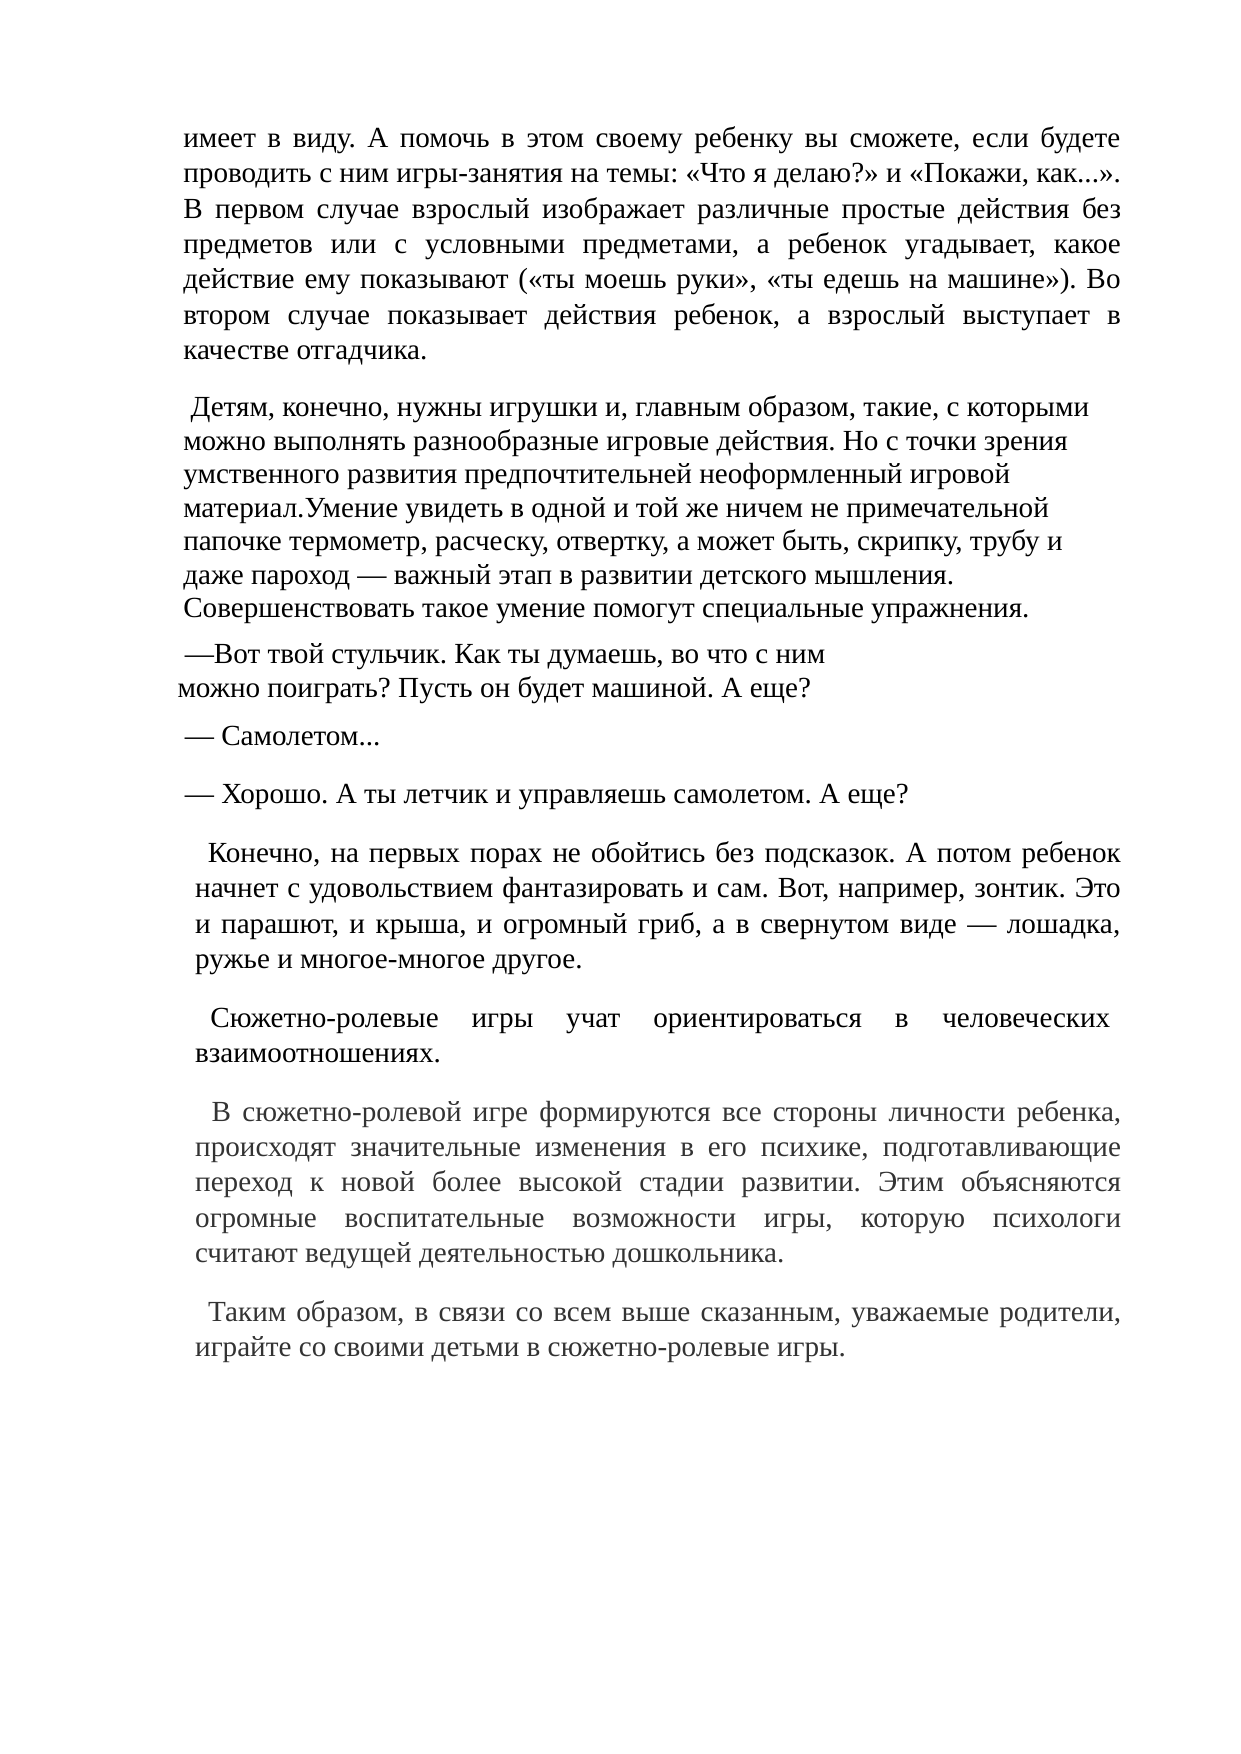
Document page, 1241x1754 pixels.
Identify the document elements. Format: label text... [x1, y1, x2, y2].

text Конечно, на первых порах не обойтись без подсказок. А потом ребенок начнет с удовольствием фантазировать и сам. Вот, например, зонтик. Это и парашют, и крыша, и огромный гриб, а в свернутом виде — лошадка, ружье и многое-многое другое. [177, 833, 1122, 975]
text — Самолетом... [177, 716, 1122, 751]
text — Хорошо. А ты летчик и управляешь самолетом. А еще? [177, 774, 1122, 810]
text Таким образом, в связи со всем выше сказанным, уважаемые родители, играйте со своими детьми в сюжетно-ролевые игры. [177, 1292, 1122, 1363]
text —Вот твой стульчик. Как ты думаешь, во что с ним можно поиграть? Пусть он будет машиной. А еще? [177, 636, 1122, 703]
text В сюжетно-ролевой игре формируются все стороны личности ребенка, происходят значительные изменения в его психике, подготавливающие переход к новой более высокой стадии развитии. Этим объясняются огромные воспитательные возможности игры, которую психологи считают ведущей деятельностью дошкольника. [177, 1092, 1122, 1269]
text Сюжетно-ролевые игры учат ориентироваться в человеческих взаимоотношениях. [177, 998, 1110, 1069]
text Детям, конечно, нужны игрушки и, главным образом, такие, с которыми можно выполнять разнообразные игровые действия. Но с точки зрения умственного развития предпочтительней неоформленный игровой материал.Умение увидеть в одной и той же ничем не примечательной папочке термометр, расческу, отвертку, а может быть, скрипку, трубу и даже пароход — важный этап в развитии детского мышления. Совершенствовать такое умение помогут специальные упражнения. [183, 389, 1122, 624]
text имеет в виду. А помочь в этом своему ребенку вы сможете, если будете проводить с ним игры-занятия на темы: «Что я делаю?» и «Покажи, как...». В первом случае взрослый изображает различные простые действия без предметов или с условными предметами, а ребенок угадывает, какое действие ему показывают («ты моешь руки», «ты едешь на машине»). Во втором случае показывает действия ребенок, а взрослый выступает в качестве отгадчика. [148, 118, 1122, 366]
